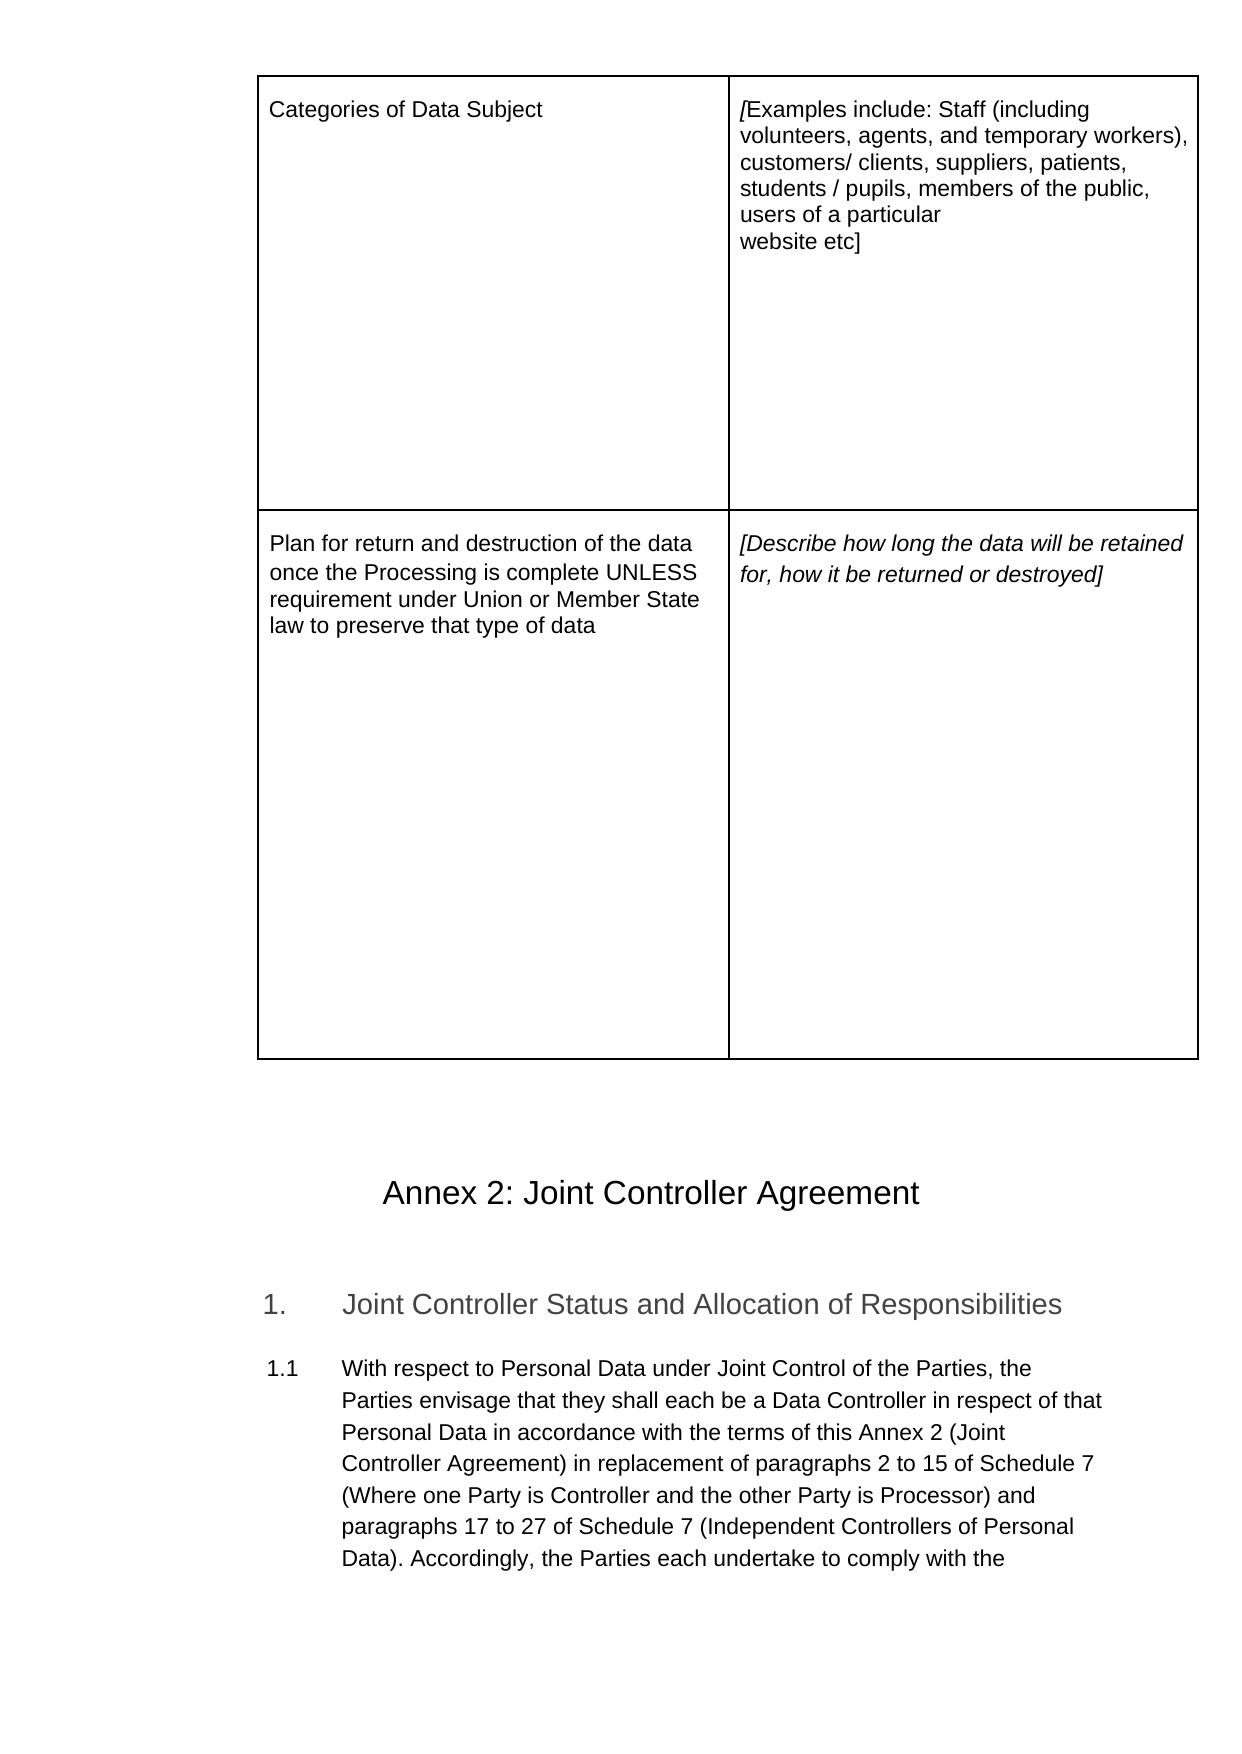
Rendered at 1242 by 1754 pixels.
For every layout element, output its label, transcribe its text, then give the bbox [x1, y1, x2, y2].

text 1.1 With respect to Personal Data under Joint Control of the Parties, the Parties envisage that they shall each be a Data Controller in respect of that Personal Data in accordance with the terms of this Annex 2 (Joint Controller Agreement) in replacement of paragraphs 2 to 15 of Schedule 7 (Where one Party is Controller and the other Party is Processor) and paragraphs 17 to 27 of Schedule 7 (Independent Controllers of Personal Data). Accordingly, the Parties each undertake to comply with the [266, 1355, 1109, 1571]
subtitle Annex 2: Joint Controller Agreement [266, 1173, 1111, 1212]
table_header [Examples include: Staff (including volunteers, agents, and temporary workers), customers/ clients, suppliers, patients, students / pupils, members of the public, users of a particular website etc] [730, 77, 1197, 509]
table_cell Plan for return and destruction of the data once the Processing is complete UNLESS requirement under Union or Member State law to preserve that type of data [259, 511, 728, 1058]
table_header Categories of Data Subject [259, 77, 728, 509]
table_cell [Describe how long the data will be retained for, how it be returned or destroyed] [730, 511, 1197, 1058]
subtitle 1. Joint Controller Status and Allocation of Responsibilities [150, 1287, 1111, 1321]
